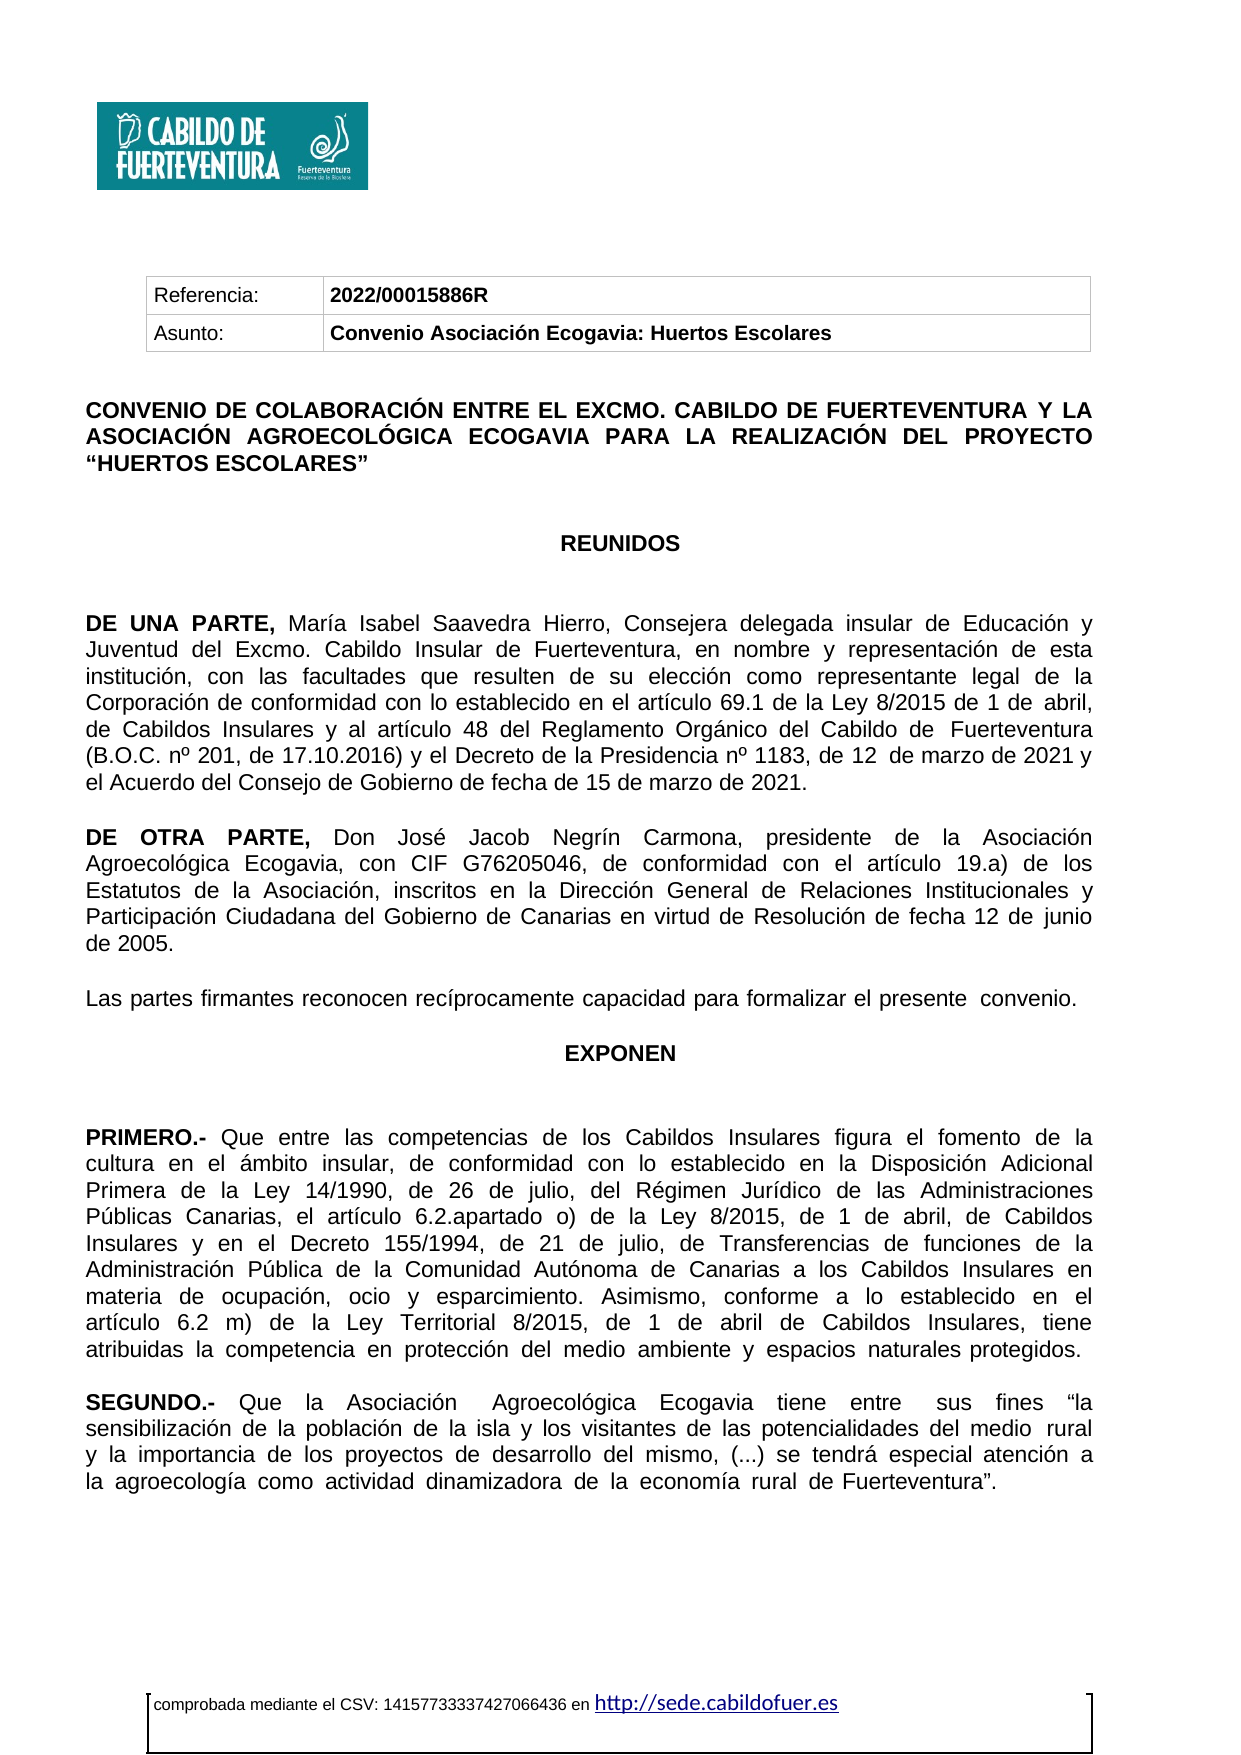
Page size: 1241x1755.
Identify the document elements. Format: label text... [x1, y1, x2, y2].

text REUNIDOS [133, 530, 1107, 556]
subtitle EXPONEN [517, 1040, 723, 1066]
text DE OTRA PARTE, Don José Jacob Negrín Carmona, presidente de la Asociación Agroecológica Ecogavia, con CIF G76205046, de conformidad con el artículo 19.a) de los Estatutos de la Asociación, inscritos en la Dirección General de Relaciones Institucionales y Participación Ciudadana del Gobierno de Canarias en virtud de Resolución de fecha 12 de junio de 2005. [85, 824, 1093, 956]
text DE UNA PARTE, María Isabel Saavedra Hierro, Consejera delegada insular de Educación y Juventud del Excmo. Cabildo Insular de Fuerteventura, en nombre y representación de esta institución, con las facultades que resulten de su elección como representante legal de la Corporación de conformidad con lo establecido en el artículo 69.1 de la Ley 8/2015 de 1 de abril, de Cabildos Insulares y al artículo 48 del Reglamento Orgánico del Cabildo de Fuerteventura (B.O.C. nº 201, de 17.10.2016) y el Decreto de la Presidencia nº 1183, de 12 de marzo de 2021 y el Acuerdo del Consejo de Gobierno de fecha de 15 de marzo de 2021. [85, 610, 1093, 795]
table_header 2022/00015886R [324, 277, 1090, 313]
table_cell Asunto: [147, 315, 323, 351]
subtitle CONVENIO DE COLABORACIÓN ENTRE EL EXCMO. CABILDO DE FUERTEVENTURA Y LA ASOCIACIÓN AGROECOLÓGICA ECOGAVIA PARA LA REALIZACIÓN DEL PROYECTO “HUERTOS ESCOLARES” [85, 397, 1093, 476]
table_header Referencia: [147, 277, 323, 313]
text Las partes firmantes reconocen recíprocamente capacidad para formalizar el presente convenio. [85, 985, 1093, 1011]
table_cell Convenio Asociación Ecogavia: Huertos Escolares [324, 315, 1090, 351]
picture [97, 102, 369, 190]
text PRIMERO.- Que entre las competencias de los Cabildos Insulares figura el fomento de la cultura en el ámbito insular, de conformidad con lo establecido en la Disposición Adicional Primera de la Ley 14/1990, de 26 de julio, del Régimen Jurídico de las Administraciones Públicas Canarias, el artículo 6.2.apartado o) de la Ley 8/2015, de 1 de abril, de Cabildos Insulares y en el Decreto 155/1994, de 21 de julio, de Transferencias de funciones de la Administración Pública de la Comunidad Autónoma de Canarias a los Cabildos Insulares en materia de ocupación, ocio y esparcimiento. Asimismo, conforme a lo establecido en el artículo 6.2 m) de la Ley Territorial 8/2015, de 1 de abril de Cabildos Insulares, tiene atribuidas la competencia en protección del medio ambiente y espacios naturales protegidos. [85, 1124, 1093, 1362]
text SEGUNDO.- Que la Asociación Agroecológica Ecogavia tiene entre sus fines “la sensibilización de la población de la isla y los visitantes de las potencialidades del medio rural y la importancia de los proyectos de desarrollo del mismo, (...) se tendrá especial atención a la agroecología como actividad dinamizadora de la economía rural de Fuerteventura”. [85, 1388, 1093, 1494]
